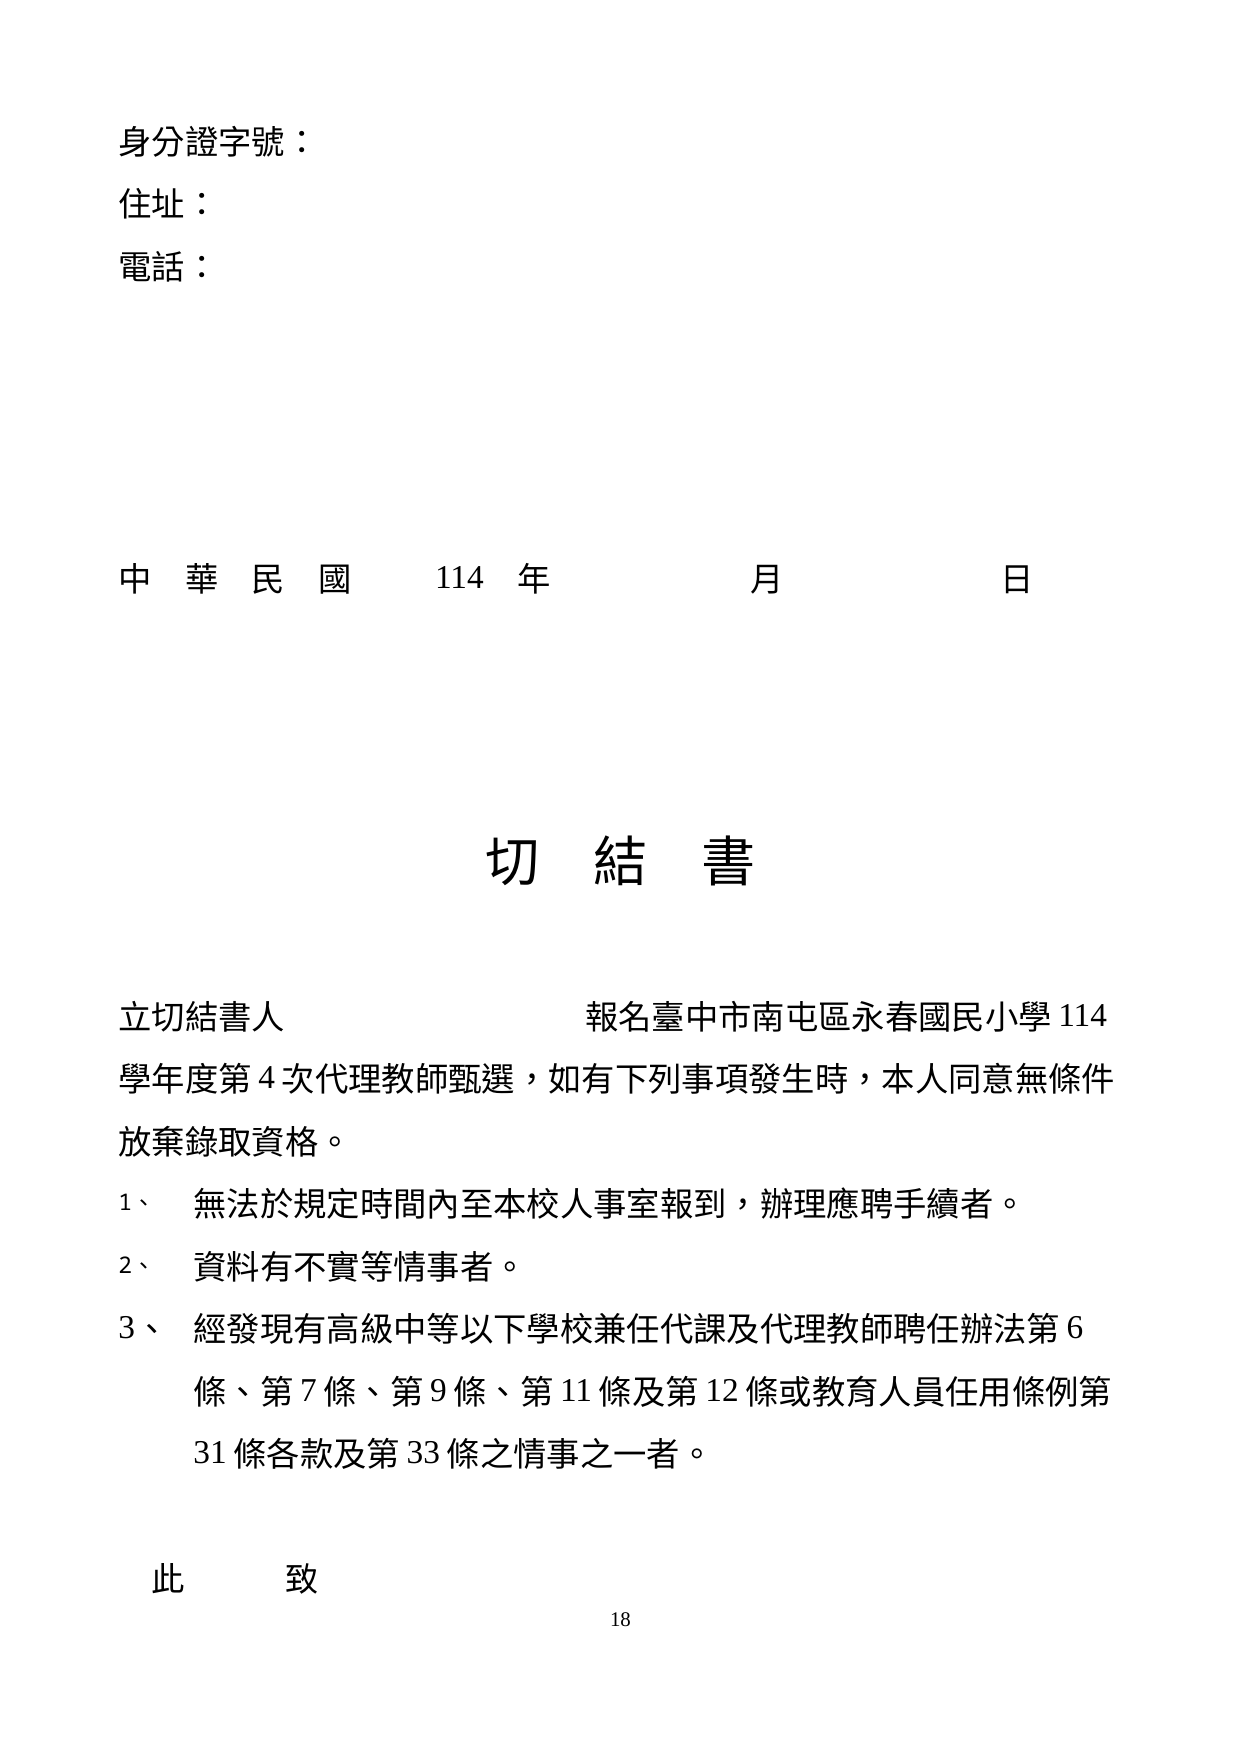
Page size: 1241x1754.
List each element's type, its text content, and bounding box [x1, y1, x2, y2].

text 住址： [118, 160, 1122, 223]
text 中 華 民 國 114 年 月 日 [118, 535, 1122, 598]
text 電話： [118, 223, 1122, 285]
list 資料有不實等情事者。 [118, 1223, 1122, 1285]
list 經發現有高級中等以下學校兼任代課及代理教師聘任辦法第6條、第7條、第9條、第11條及第12條或教育人員任用條例第31條各款及第33條之情事之一者。 [118, 1285, 1122, 1473]
text 此 致 [118, 1535, 1122, 1598]
list 無法於規定時間內至本校人事室報到，辦理應聘手續者。 [118, 1160, 1122, 1223]
text 身分證字號： [118, 98, 1122, 160]
text 切 結 書 [118, 785, 1122, 910]
text 立切結書人 報名臺中市南屯區永春國民小學114學年度第4次代理教師甄選，如有下列事項發生時，本人同意無條件放棄錄取資格。 [118, 973, 1122, 1160]
